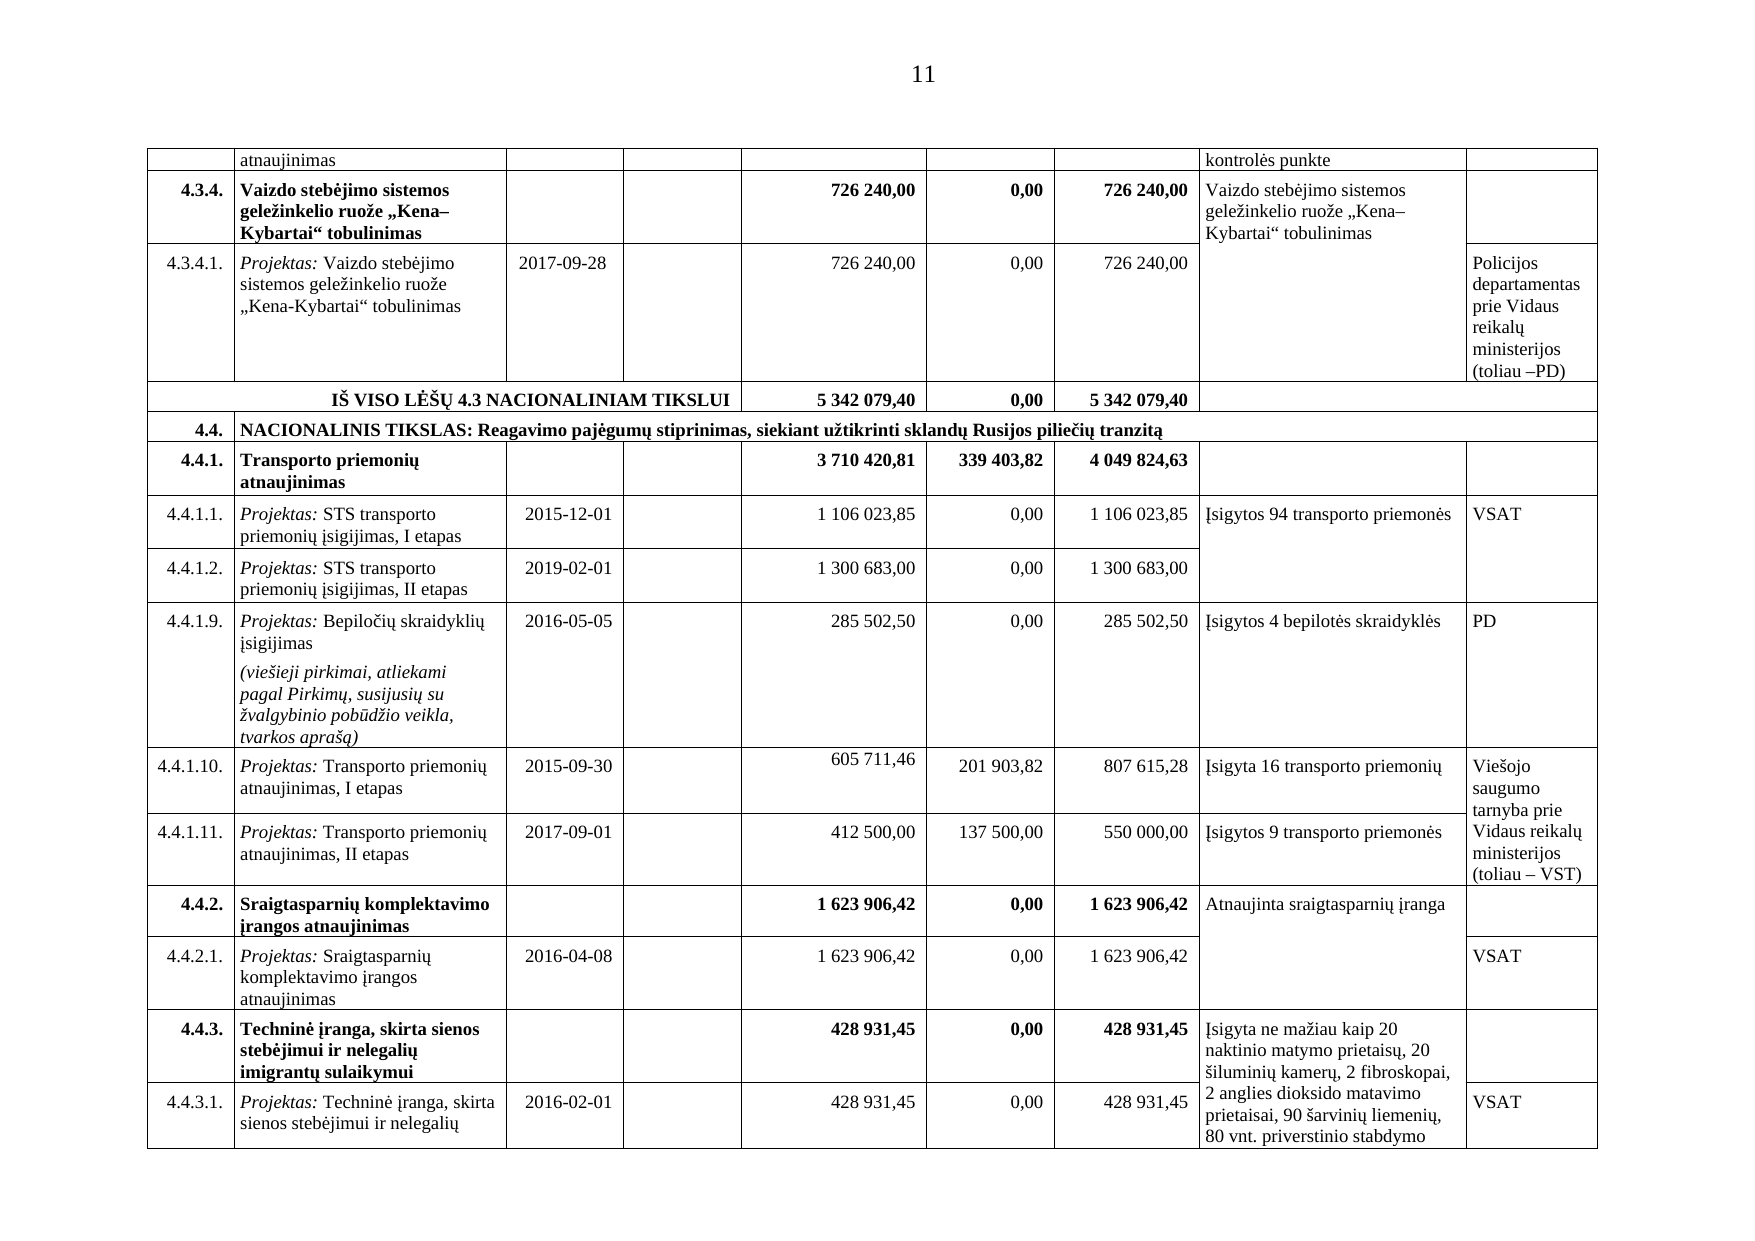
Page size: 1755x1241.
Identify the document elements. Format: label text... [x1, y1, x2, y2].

table_cell IŠ VISO LĖŠŲ 4.3 NACIONALINIAM TIKSLUI [148, 382, 741, 411]
table_cell [624, 549, 741, 602]
table_cell 4.4.1.1. [148, 496, 234, 548]
table_cell Projektas: Transporto priemonių atnaujinimas, I etapas [235, 748, 506, 813]
table_cell 285 502,50 [742, 603, 926, 747]
table_cell Įsigytos 9 transporto priemonės [1200, 814, 1466, 885]
table_cell 4 049 824,63 [1055, 442, 1199, 494]
table_cell 2015-09-30 [507, 748, 623, 813]
table_cell NACIONALINIS TIKSLAS: Reagavimo pajėgumų stiprinimas, siekiant užtikrinti sklandų Rusijos piliečių tranzitą [235, 412, 1597, 441]
table_cell 1 300 683,00 [742, 549, 926, 602]
table_cell 285 502,50 [1055, 603, 1199, 747]
table_cell Sraigtasparnių komplektavimo įrangos atnaujinimas [235, 886, 506, 936]
table_cell 428 931,45 [1055, 1010, 1199, 1082]
table_cell 2017-09-28 [507, 244, 623, 381]
table_cell 0,00 [927, 171, 1054, 243]
table_cell 0,00 [927, 886, 1054, 936]
table_cell 4.4.2. [148, 886, 234, 936]
table_cell 428 931,45 [1055, 1083, 1199, 1148]
table_cell Įsigyta ne mažiau kaip 20 naktinio matymo prietaisų, 20 šiluminių kamerų, 2 fibroskopai, 2 anglies dioksido matavimo prietaisai, 90 šarvinių liemenių, 80 vnt. priverstinio stabdymo [1200, 1010, 1466, 1148]
table_cell 726 240,00 [742, 171, 926, 243]
table_cell [1467, 149, 1597, 170]
table_cell Vaizdo stebėjimo sistemos geležinkelio ruože „Kena–Kybartai“ tobulinimas [235, 171, 506, 243]
table_cell 726 240,00 [1055, 244, 1199, 381]
table_cell PD [1467, 603, 1597, 747]
table_cell 1 623 906,42 [1055, 937, 1199, 1009]
table_cell 0,00 [927, 937, 1054, 1009]
table_cell [624, 149, 741, 170]
table_cell Projektas: Techninė įranga, skirta sienos stebėjimui ir nelegalių [235, 1083, 506, 1148]
table_cell Projektas: Transporto priemonių atnaujinimas, II etapas [235, 814, 506, 885]
table_cell [624, 1083, 741, 1148]
table_cell 1 623 906,42 [1055, 886, 1199, 936]
table_cell 4.4.1.2. [148, 549, 234, 602]
table_cell 0,00 [927, 496, 1054, 548]
table_cell [624, 814, 741, 885]
table_cell 0,00 [927, 1010, 1054, 1082]
table_cell Įsigytos 4 bepilotės skraidyklės [1200, 603, 1466, 747]
table_cell [1055, 149, 1199, 170]
table_cell [507, 1010, 623, 1082]
table_cell 4.4.3.1. [148, 1083, 234, 1148]
table_cell VSAT [1467, 937, 1597, 1009]
table_cell 4.4.3. [148, 1010, 234, 1082]
table_cell Projektas: Bepiločių skraidyklių įsigijimas (viešieji pirkimai, atliekami pagal Pirkimų, susijusių su žvalgybinio pobūdžio veikla, tvarkos aprašą) [235, 603, 506, 747]
table_cell 1 623 906,42 [742, 937, 926, 1009]
table_cell [507, 886, 623, 936]
table_cell Projektas: STS transporto priemonių įsigijimas, II etapas [235, 549, 506, 602]
table_cell [507, 149, 623, 170]
table_cell [624, 496, 741, 548]
table_cell 1 106 023,85 [742, 496, 926, 548]
table_cell [927, 149, 1054, 170]
table_cell [1200, 382, 1597, 411]
table_cell 726 240,00 [1055, 171, 1199, 243]
table_cell 2016-04-08 [507, 937, 623, 1009]
table_cell [507, 442, 623, 494]
table_cell [507, 171, 623, 243]
table_cell 2017-09-01 [507, 814, 623, 885]
table_cell [624, 603, 741, 747]
table_cell 4.4.1.9. [148, 603, 234, 747]
table_cell 0,00 [927, 382, 1054, 411]
table_cell Įsigyta 16 transporto priemonių [1200, 748, 1466, 813]
table_cell 0,00 [927, 603, 1054, 747]
table_cell Transporto priemonių atnaujinimas [235, 442, 506, 494]
table_cell 5 342 079,40 [1055, 382, 1199, 411]
table_cell 428 931,45 [742, 1010, 926, 1082]
table_cell 1 106 023,85 [1055, 496, 1199, 548]
table_cell [624, 244, 741, 381]
table_cell 4.4.1. [148, 442, 234, 494]
table_cell 412 500,00 [742, 814, 926, 885]
table_cell 605 711,46 [742, 748, 926, 813]
table_cell 201 903,82 [927, 748, 1054, 813]
table_cell [624, 1010, 741, 1082]
table_cell [1467, 442, 1597, 494]
table_cell atnaujinimas [235, 149, 506, 170]
table_cell 137 500,00 [927, 814, 1054, 885]
table_cell 2016-02-01 [507, 1083, 623, 1148]
table_cell 5 342 079,40 [742, 382, 926, 411]
table_cell [1467, 1010, 1597, 1082]
table_cell 1 623 906,42 [742, 886, 926, 936]
table_cell 2015-12-01 [507, 496, 623, 548]
table_cell 726 240,00 [742, 244, 926, 381]
table_cell 3 710 420,81 [742, 442, 926, 494]
table_cell Techninė įranga, skirta sienos stebėjimui ir nelegalių imigrantų sulaikymui [235, 1010, 506, 1082]
table_cell 4.3.4. [148, 171, 234, 243]
table_cell 550 000,00 [1055, 814, 1199, 885]
table_cell 807 615,28 [1055, 748, 1199, 813]
table_cell 4.4.2.1. [148, 937, 234, 1009]
table_cell [624, 442, 741, 494]
table_cell 339 403,82 [927, 442, 1054, 494]
table_cell 2019-02-01 [507, 549, 623, 602]
table_cell Vaizdo stebėjimo sistemos geležinkelio ruože „Kena–Kybartai“ tobulinimas [1200, 171, 1466, 381]
table_cell [148, 149, 234, 170]
table_cell 0,00 [927, 549, 1054, 602]
table_cell 428 931,45 [742, 1083, 926, 1148]
table_cell [742, 149, 926, 170]
table_cell Projektas: STS transporto priemonių įsigijimas, I etapas [235, 496, 506, 548]
table_cell [1200, 442, 1466, 494]
table_cell 0,00 [927, 1083, 1054, 1148]
table_cell Projektas: Sraigtasparnių komplektavimo įrangos atnaujinimas [235, 937, 506, 1009]
table_cell [1467, 171, 1597, 243]
table_cell 4.3.4.1. [148, 244, 234, 381]
table_cell 2016-05-05 [507, 603, 623, 747]
table_cell [1467, 886, 1597, 936]
table_cell Policijos departamentas prie Vidaus reikalų ministerijos (toliau –PD) [1467, 244, 1597, 381]
table_cell Viešojo saugumo tarnyba prie Vidaus reikalų ministerijos (toliau – VST) [1467, 748, 1597, 885]
table_cell VSAT [1467, 496, 1597, 602]
table_cell VSAT [1467, 1083, 1597, 1148]
table_cell [624, 748, 741, 813]
table_cell 1 300 683,00 [1055, 549, 1199, 602]
table_cell [624, 937, 741, 1009]
table_cell 4.4.1.10. [148, 748, 234, 813]
table_cell 4.4.1.11. [148, 814, 234, 885]
table_cell 4.4. [148, 412, 234, 441]
table_cell [624, 171, 741, 243]
table_cell Atnaujinta sraigtasparnių įranga [1200, 886, 1466, 1009]
table_cell Projektas: Vaizdo stebėjimo sistemos geležinkelio ruože „Kena-Kybartai“ tobulinimas [235, 244, 506, 381]
table_cell Įsigytos 94 transporto priemonės [1200, 496, 1466, 602]
table_cell kontrolės punkte [1200, 149, 1466, 170]
table_cell [624, 886, 741, 936]
table_cell 0,00 [927, 244, 1054, 381]
